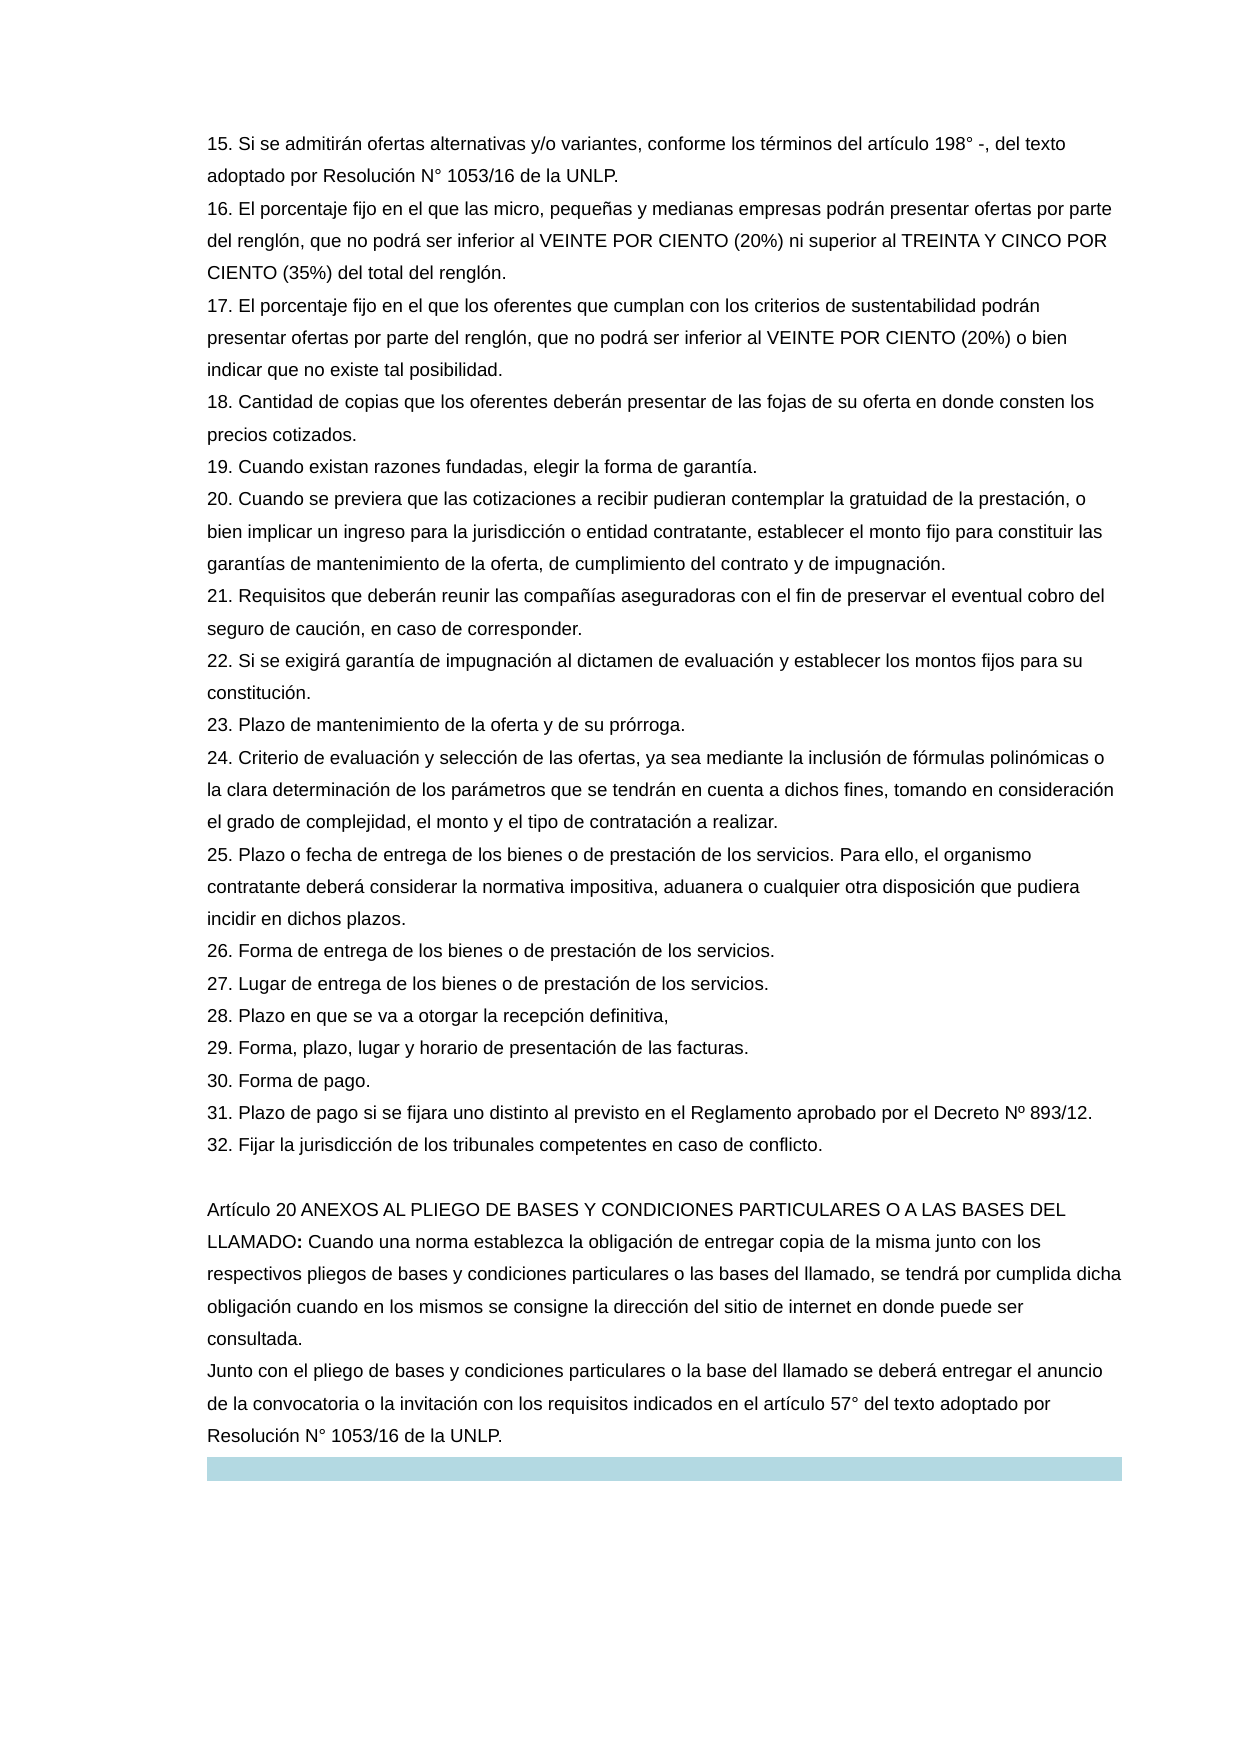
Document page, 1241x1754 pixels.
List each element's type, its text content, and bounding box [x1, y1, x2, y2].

text 19. Cuando existan razones fundadas, elegir la forma de garantía. [207, 456, 1122, 477]
text 30. Forma de pago. [207, 1069, 1122, 1091]
text 31. Plazo de pago si se fijara uno distinto al previsto en el Reglamento aprobado por el Decreto Nº 893/12. [207, 1102, 1122, 1123]
text 26. Forma de entrega de los bienes o de prestación de los servicios. [207, 940, 1122, 962]
text 16. El porcentaje fijo en el que las micro, pequeñas y medianas empresas podrán presentar ofertas por parte del renglón, que no podrá ser inferior al VEINTE POR CIENTO (20%) ni superior al TREINTA Y CINCO POR CIENTO (35%) del total del renglón. [207, 197, 1122, 284]
text 28. Plazo en que se va a otorgar la recepción definitiva, [207, 1005, 1122, 1026]
text 15. Si se admitirán ofertas alternativas y/o variantes, conforme los términos del artículo 198° -, del texto adoptado por Resolución N° 1053/16 de la UNLP. [207, 133, 1122, 187]
text 32. Fijar la jurisdicción de los tribunales competentes en caso de conflicto. [207, 1134, 1122, 1156]
text 20. Cuando se previera que las cotizaciones a recibir pudieran contemplar la gratuidad de la prestación, o bien implicar un ingreso para la jurisdicción o entidad contratante, establecer el monto fijo para constituir las garantías de mantenimiento de la oferta, de cumplimiento del contrato y de impugnación. [207, 488, 1122, 574]
text 21. Requisitos que deberán reunir las compañías aseguradoras con el fin de preservar el eventual cobro del seguro de caución, en caso de corresponder. [207, 585, 1122, 639]
text 17. El porcentaje fijo en el que los oferentes que cumplan con los criterios de sustentabilidad podrán presentar ofertas por parte del renglón, que no podrá ser inferior al VEINTE POR CIENTO (20%) o bien indicar que no existe tal posibilidad. [207, 294, 1122, 381]
text Junto con el pliego de bases y condiciones particulares o la base del llamado se deberá entregar el anuncio de la convocatoria o la invitación con los requisitos indicados en el artículo 57° del texto adoptado por Resolución N° 1053/16 de la UNLP. [207, 1360, 1122, 1446]
text 24. Criterio de evaluación y selección de las ofertas, ya sea mediante la inclusión de fórmulas polinómicas o la clara determinación de los parámetros que se tendrán en cuenta a dichos fines, tomando en consideración el grado de complejidad, el monto y el tipo de contratación a realizar. [207, 746, 1122, 833]
text 22. Si se exigirá garantía de impugnación al dictamen de evaluación y establecer los montos fijos para su constitución. [207, 649, 1122, 703]
text 25. Plazo o fecha de entrega de los bienes o de prestación de los servicios. Para ello, el organismo contratante deberá considerar la normativa impositiva, aduanera o cualquier otra disposición que pudiera incidir en dichos plazos. [207, 843, 1122, 929]
text 18. Cantidad de copias que los oferentes deberán presentar de las fojas de su oferta en donde consten los precios cotizados. [207, 391, 1122, 445]
text 23. Plazo de mantenimiento de la oferta y de su prórroga. [207, 714, 1122, 736]
text 29. Forma, plazo, lugar y horario de presentación de las facturas. [207, 1037, 1122, 1059]
text 27. Lugar de entrega de los bienes o de prestación de los servicios. [207, 972, 1122, 994]
text Artículo 20 ANEXOS AL PLIEGO DE BASES Y CONDICIONES PARTICULARES O A LAS BASES DEL LLAMADO: Cuando una norma establezca la obligación de entregar copia de la misma junto con los respectivos pliegos de bases y condiciones particulares o las bases del llamado, se tendrá por cumplida dicha obligación cuando en los mismos se consigne la dirección del sitio de internet en donde puede ser consultada. [207, 1198, 1122, 1349]
